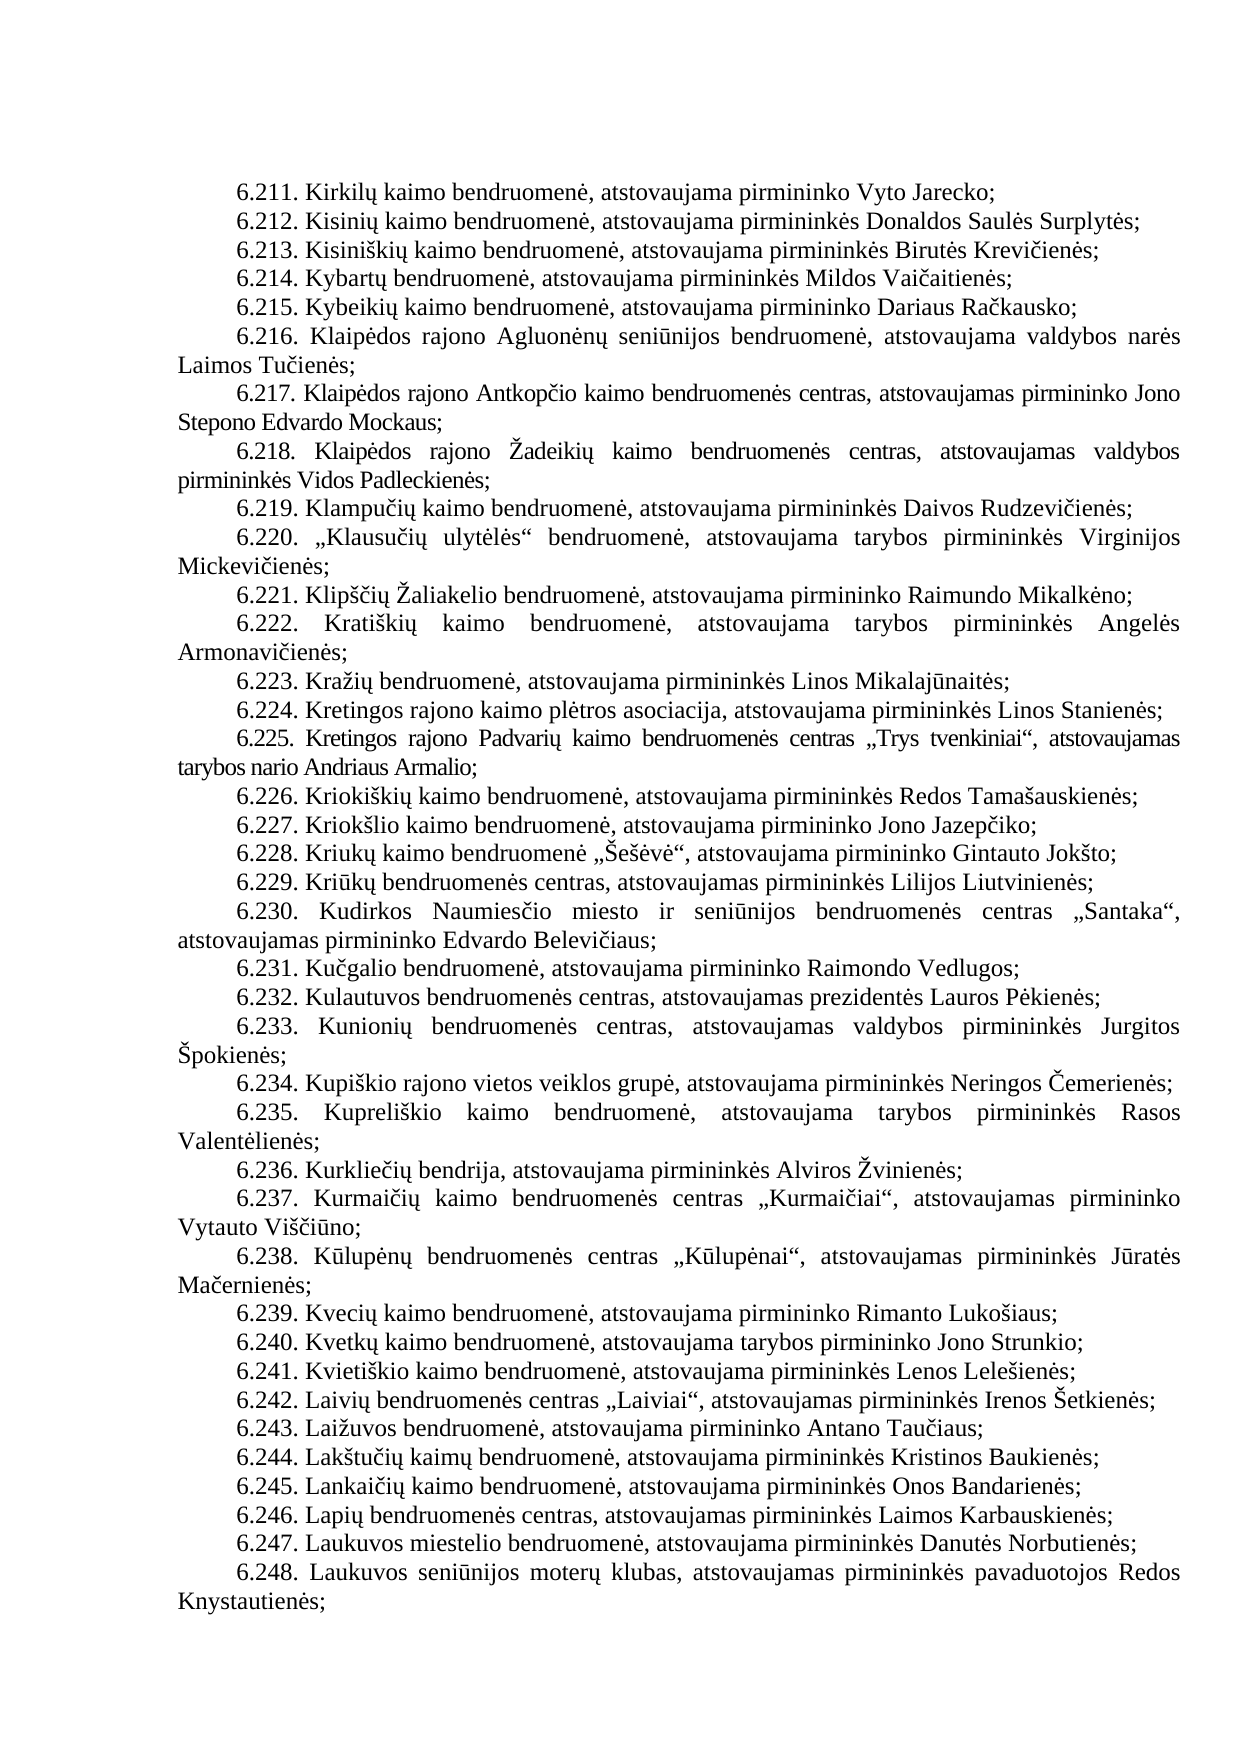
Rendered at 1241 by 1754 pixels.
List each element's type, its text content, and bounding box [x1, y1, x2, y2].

text 6.236. Kurkliečių bendrija, atstovaujama pirmininkės Alviros Žvinienės; [177, 1155, 1181, 1183]
text 6.216. Klaipėdos rajono Agluonėnų seniūnijos bendruomenė, atstovaujama valdybos narės Laimos Tučienės; [177, 321, 1181, 378]
text 6.219. Klampučių kaimo bendruomenė, atstovaujama pirmininkės Daivos Rudzevičienės; [177, 493, 1181, 522]
text 6.212. Kisinių kaimo bendruomenė, atstovaujama pirmininkės Donaldos Saulės Surplytės; [177, 206, 1181, 235]
text 6.229. Kriūkų bendruomenės centras, atstovaujamas pirmininkės Lilijos Liutvinienės; [177, 867, 1181, 896]
text 6.231. Kučgalio bendruomenė, atstovaujama pirmininko Raimondo Vedlugos; [177, 953, 1181, 982]
text 6.218. Klaipėdos rajono Žadeikių kaimo bendruomenės centras, atstovaujamas valdybos pirmininkės Vidos Padleckienės; [177, 436, 1181, 493]
text 6.235. Kupreliškio kaimo bendruomenė, atstovaujama tarybos pirmininkės Rasos Valentėlienės; [177, 1097, 1181, 1155]
text 6.223. Kražių bendruomenė, atstovaujama pirmininkės Linos Mikalajūnaitės; [177, 666, 1181, 695]
text 6.224. Kretingos rajono kaimo plėtros asociacija, atstovaujama pirmininkės Linos Stanienės; [177, 695, 1181, 723]
text 6.215. Kybeikių kaimo bendruomenė, atstovaujama pirmininko Dariaus Račkausko; [177, 292, 1181, 321]
text 6.242. Laivių bendruomenės centras „Laiviai“, atstovaujamas pirmininkės Irenos Šetkienės; [177, 1385, 1181, 1413]
text 6.248. Laukuvos seniūnijos moterų klubas, atstovaujamas pirmininkės pavaduotojos Redos Knystautienės; [177, 1557, 1181, 1615]
text 6.234. Kupiškio rajono vietos veiklos grupė, atstovaujama pirmininkės Neringos Čemerienės; [177, 1068, 1181, 1097]
text 6.228. Kriukų kaimo bendruomenė „Šešėvė“, atstovaujama pirmininko Gintauto Jokšto; [177, 838, 1181, 867]
text 6.226. Kriokiškių kaimo bendruomenė, atstovaujama pirmininkės Redos Tamašauskienės; [177, 781, 1181, 810]
text 6.244. Lakštučių kaimų bendruomenė, atstovaujama pirmininkės Kristinos Baukienės; [177, 1442, 1181, 1471]
text 6.214. Kybartų bendruomenė, atstovaujama pirmininkės Mildos Vaičaitienės; [177, 263, 1181, 292]
text 6.237. Kurmaičių kaimo bendruomenės centras „Kurmaičiai“, atstovaujamas pirmininko Vytauto Viščiūno; [177, 1183, 1181, 1241]
text 6.241. Kvietiškio kaimo bendruomenė, atstovaujama pirmininkės Lenos Lelešienės; [177, 1356, 1181, 1385]
text 6.245. Lankaičių kaimo bendruomenė, atstovaujama pirmininkės Onos Bandarienės; [177, 1471, 1181, 1500]
text 6.243. Laižuvos bendruomenė, atstovaujama pirmininko Antano Taučiaus; [177, 1413, 1181, 1442]
text 6.221. Klipščių Žaliakelio bendruomenė, atstovaujama pirmininko Raimundo Mikalkėno; [177, 580, 1181, 608]
text 6.247. Laukuvos miestelio bendruomenė, atstovaujama pirmininkės Danutės Norbutienės; [177, 1528, 1181, 1557]
text 6.246. Lapių bendruomenės centras, atstovaujamas pirmininkės Laimos Karbauskienės; [177, 1500, 1181, 1528]
text 6.240. Kvetkų kaimo bendruomenė, atstovaujama tarybos pirmininko Jono Strunkio; [177, 1327, 1181, 1356]
text 6.213. Kisiniškių kaimo bendruomenė, atstovaujama pirmininkės Birutės Krevičienės; [177, 235, 1181, 263]
text 6.232. Kulautuvos bendruomenės centras, atstovaujamas prezidentės Lauros Pėkienės; [177, 982, 1181, 1011]
text 6.227. Kriokšlio kaimo bendruomenė, atstovaujama pirmininko Jono Jazepčiko; [177, 810, 1181, 838]
text 6.230. Kudirkos Naumiesčio miesto ir seniūnijos bendruomenės centras „Santaka“, atstovaujamas pirmininko Edvardo Belevičiaus; [177, 896, 1181, 953]
text 6.220. „Klausučių ulytėlės“ bendruomenė, atstovaujama tarybos pirmininkės Virginijos Mickevičienės; [177, 522, 1181, 580]
text 6.238. Kūlupėnų bendruomenės centras „Kūlupėnai“, atstovaujamas pirmininkės Jūratės Mačernienės; [177, 1241, 1181, 1298]
text 6.233. Kunionių bendruomenės centras, atstovaujamas valdybos pirmininkės Jurgitos Špokienės; [177, 1011, 1181, 1068]
text 6.211. Kirkilų kaimo bendruomenė, atstovaujama pirmininko Vyto Jarecko; [177, 177, 1181, 206]
text 6.225. Kretingos rajono Padvarių kaimo bendruomenės centras „Trys tvenkiniai“, atstovaujamas tarybos nario Andriaus Armalio; [177, 723, 1181, 781]
text 6.217. Klaipėdos rajono Antkopčio kaimo bendruomenės centras, atstovaujamas pirmininko Jono Stepono Edvardo Mockaus; [177, 378, 1181, 436]
text 6.222. Kratiškių kaimo bendruomenė, atstovaujama tarybos pirmininkės Angelės Armonavičienės; [177, 608, 1181, 666]
text 6.239. Kvecių kaimo bendruomenė, atstovaujama pirmininko Rimanto Lukošiaus; [177, 1298, 1181, 1327]
